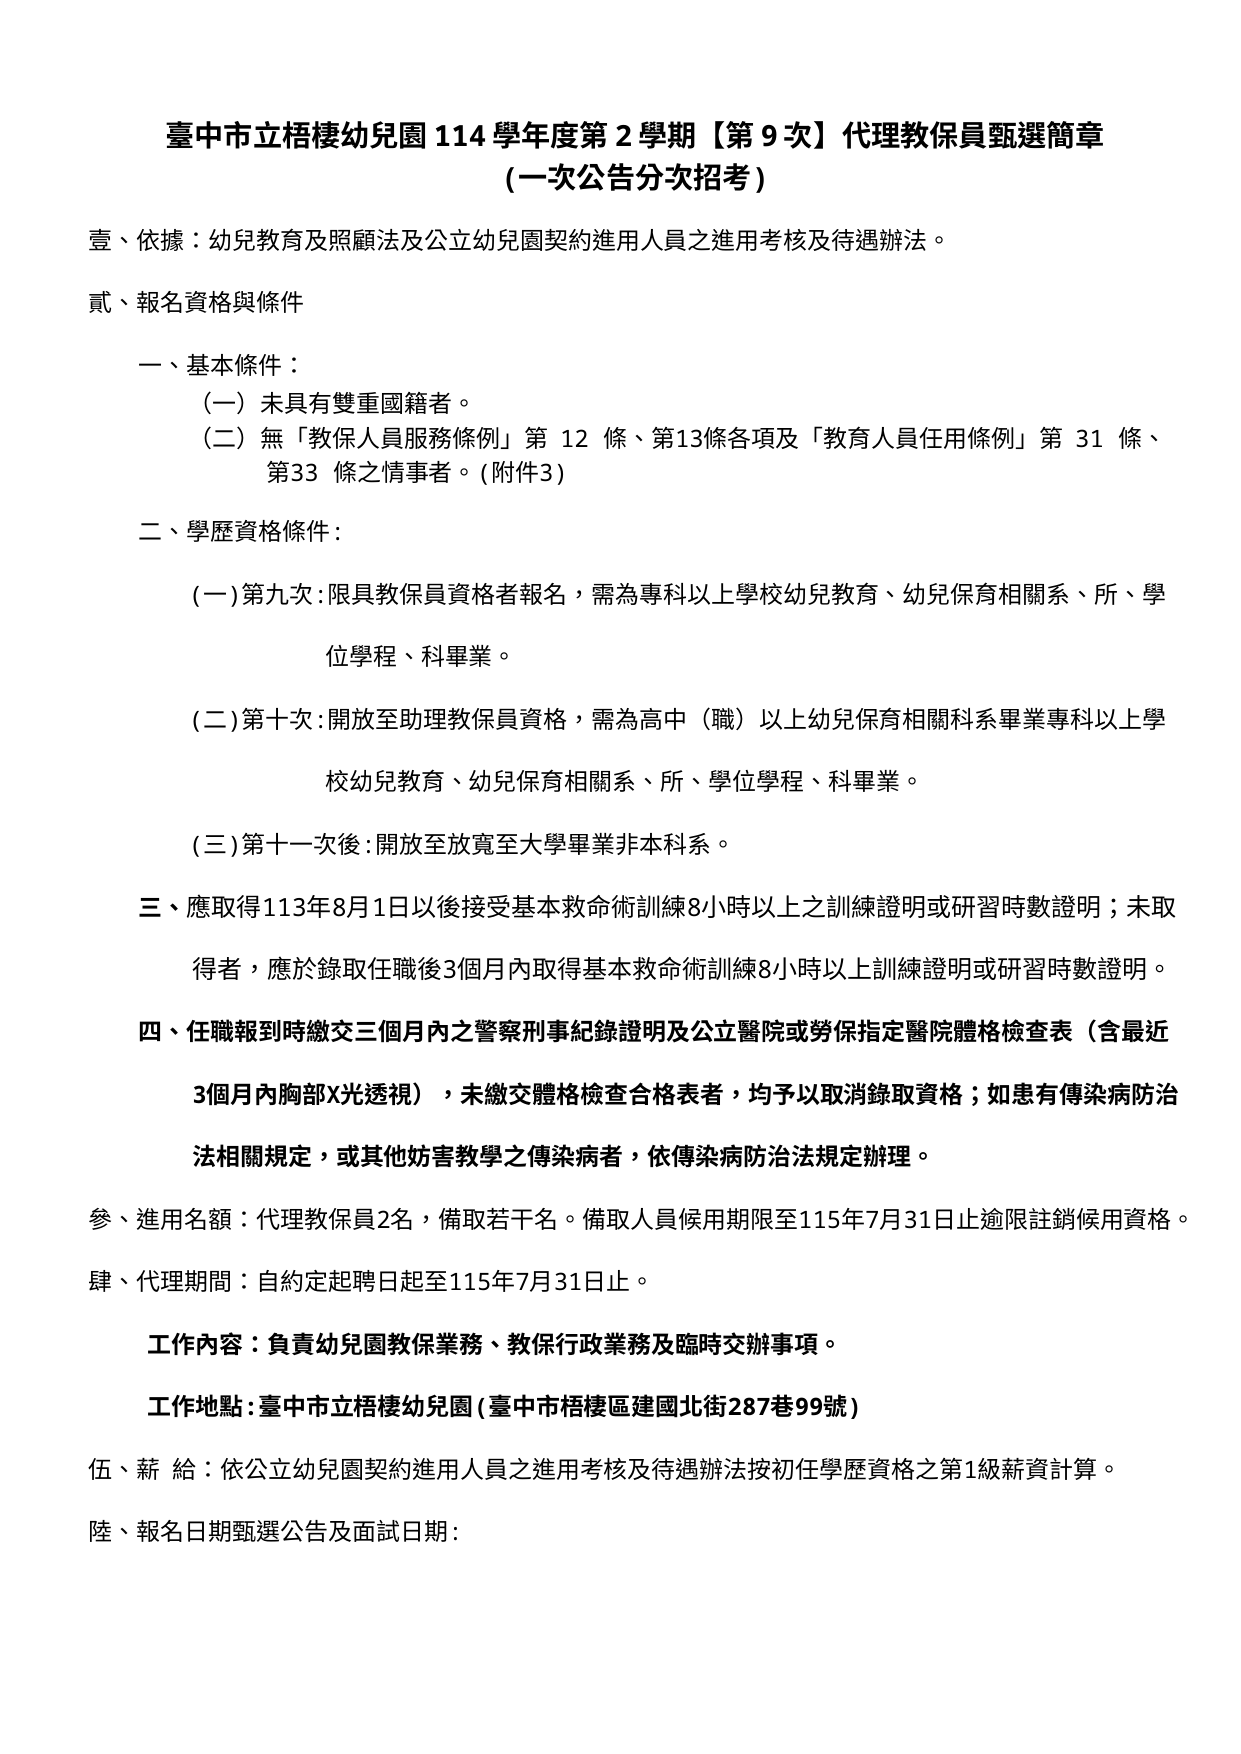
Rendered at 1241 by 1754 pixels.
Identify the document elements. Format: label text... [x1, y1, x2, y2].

text 壹、依據：幼兒教育及照顧法及公立幼兒園契約進用人員之進用考核及待遇辦法。 [89, 197, 1181, 259]
text (一)第九次:限具教保員資格者報名，需為專科以上學校幼兒教育、幼兒保育相關系、所、學位學程、科畢業。 [189, 551, 1181, 676]
text 一、基本條件： [139, 322, 1181, 384]
text 陸、報名日期甄選公告及面試日期: [89, 1489, 1181, 1551]
text 工作內容：負責幼兒園教保業務、教保行政業務及臨時交辦事項。 [148, 1301, 1181, 1364]
text 肆、代理期間：自約定起聘日起至115年7月31日止。 [89, 1239, 1181, 1301]
text 四、任職報到時繳交三個月內之警察刑事紀錄證明及公立醫院或勞保指定醫院體格檢查表（含最近3個月內胸部X光透視），未繳交體格檢查合格表者，均予以取消錄取資格；如患有傳染病防治法相關規定，或其他妨害教學之傳染病者，依傳染病防治法規定辦理。 [139, 989, 1181, 1176]
text （一）未具有雙重國籍者。 [188, 384, 1181, 419]
text 貳、報名資格與條件 [89, 259, 1181, 322]
text 二、學歷資格條件: [139, 489, 1181, 551]
text 工作地點:臺中市立梧棲幼兒園(臺中市梧棲區建國北街287巷99號) [148, 1364, 1181, 1426]
text 參、進用名額：代理教保員2名，備取若干名。備取人員候用期限至115年7月31日止逾限註銷候用資格。 [89, 1176, 1181, 1239]
text 伍、薪 給：依公立幼兒園契約進用人員之進用考核及待遇辦法按初任學歷資格之第1級薪資計算。 [89, 1426, 1181, 1489]
text (三)第十一次後:開放至放寬至大學畢業非本科系。 [189, 801, 1181, 864]
text 臺中市立梧棲幼兒園114學年度第2學期【第9次】代理教保員甄選簡章 [89, 112, 1181, 154]
text (一次公告分次招考) [89, 154, 1181, 197]
text (二)第十次:開放至助理教保員資格，需為高中（職）以上幼兒保育相關科系畢業專科以上學校幼兒教育、幼兒保育相關系、所、學位學程、科畢業。 [189, 676, 1181, 801]
text （二）無「教保人員服務條例」第 12 條、第13條各項及「教育人員任用條例」第 31 條、第33 條之情事者。(附件3) [188, 419, 1181, 489]
text 三、應取得113年8月1日以後接受基本救命術訓練8小時以上之訓練證明或研習時數證明；未取得者，應於錄取任職後3個月內取得基本救命術訓練8小時以上訓練證明或研習時數證明。 [139, 864, 1181, 989]
